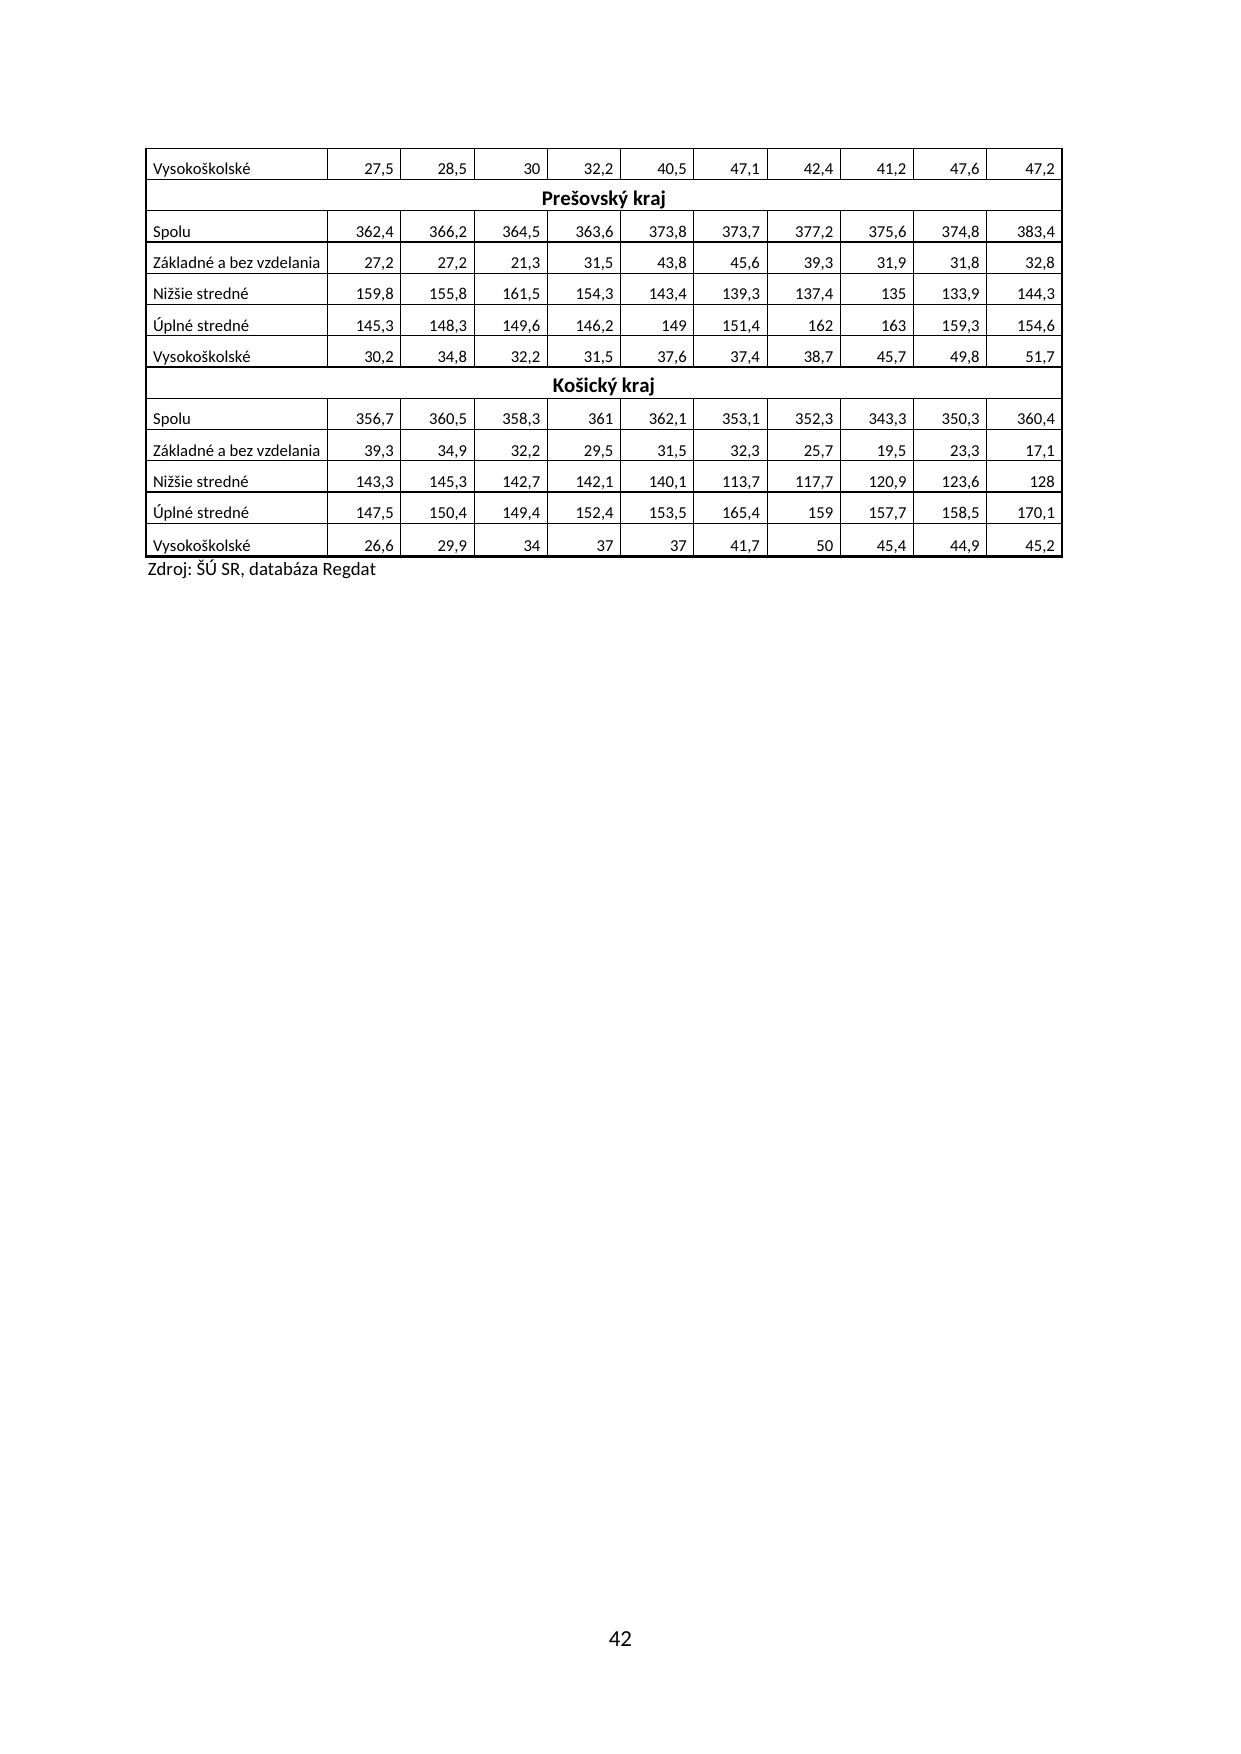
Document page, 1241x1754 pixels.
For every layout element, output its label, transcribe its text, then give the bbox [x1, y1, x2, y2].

table_cell 49,8 [914, 336, 986, 366]
table_cell 45,7 [841, 336, 913, 366]
table_cell 31,8 [914, 243, 986, 273]
table_cell Vysokoškolské [147, 336, 327, 366]
table_cell 146,2 [548, 305, 620, 335]
table_cell 26,6 [328, 524, 400, 555]
table_cell 38,7 [768, 336, 840, 366]
table_cell 42,4 [768, 149, 840, 179]
table_cell 31,9 [841, 243, 913, 273]
table_cell 149 [621, 305, 693, 335]
table_cell 363,6 [548, 211, 620, 241]
table_cell 45,4 [841, 524, 913, 555]
table_cell 47,2 [987, 149, 1061, 179]
table_cell 360,5 [401, 399, 474, 429]
table_cell Základné a bez vzdelania [147, 243, 327, 273]
table_cell Úplné stredné [147, 493, 327, 523]
table_cell Vysokoškolské [147, 149, 327, 179]
table_cell 165,4 [694, 493, 767, 523]
table_cell 162 [768, 305, 840, 335]
table_cell 34 [475, 524, 547, 555]
table_cell 19,5 [841, 430, 913, 460]
table_cell 362,1 [621, 399, 693, 429]
table_cell 153,5 [621, 493, 693, 523]
table_cell Nižšie stredné [147, 461, 327, 491]
table_cell 25,7 [768, 430, 840, 460]
table_cell 47,1 [694, 149, 767, 179]
table_cell Vysokoškolské [147, 524, 327, 555]
table_cell 34,9 [401, 430, 474, 460]
table_cell 343,3 [841, 399, 913, 429]
table_cell 113,7 [694, 461, 767, 491]
table_cell 43,8 [621, 243, 693, 273]
table_cell 353,1 [694, 399, 767, 429]
table_cell 21,3 [475, 243, 547, 273]
table_cell 117,7 [768, 461, 840, 491]
table_cell 159 [768, 493, 840, 523]
table_cell 361 [548, 399, 620, 429]
table_cell 352,3 [768, 399, 840, 429]
table_cell 23,3 [914, 430, 986, 460]
table_cell 362,4 [328, 211, 400, 241]
table_cell Spolu [147, 211, 327, 241]
table_cell 154,6 [987, 305, 1061, 335]
table_cell 32,8 [987, 243, 1061, 273]
table_cell Prešovský kraj [147, 180, 1061, 210]
table_cell 47,6 [914, 149, 986, 179]
table_cell 32,3 [694, 430, 767, 460]
table_cell 44,9 [914, 524, 986, 555]
table_cell 31,5 [621, 430, 693, 460]
table_cell 30,2 [328, 336, 400, 366]
table_cell 27,5 [328, 149, 400, 179]
table_cell 152,4 [548, 493, 620, 523]
table_cell Spolu [147, 399, 327, 429]
table_cell 159,3 [914, 305, 986, 335]
table_cell 41,7 [694, 524, 767, 555]
table_cell 37,4 [694, 336, 767, 366]
table_cell 161,5 [475, 274, 547, 304]
table_cell 374,8 [914, 211, 986, 241]
table_cell 28,5 [401, 149, 474, 179]
table_cell 377,2 [768, 211, 840, 241]
table_cell Úplné stredné [147, 305, 327, 335]
table_cell 29,9 [401, 524, 474, 555]
text Zdroj: ŠÚ SR, databáza Regdat [148, 557, 1093, 580]
table_cell 170,1 [987, 493, 1061, 523]
table_cell 135 [841, 274, 913, 304]
table_cell 142,1 [548, 461, 620, 491]
table_cell 383,4 [987, 211, 1061, 241]
table_cell 41,2 [841, 149, 913, 179]
table_cell 39,3 [328, 430, 400, 460]
table_cell 140,1 [621, 461, 693, 491]
table_cell 145,3 [328, 305, 400, 335]
table_cell Základné a bez vzdelania [147, 430, 327, 460]
table_cell 32,2 [475, 336, 547, 366]
table_cell 51,7 [987, 336, 1061, 366]
table_cell 145,3 [401, 461, 474, 491]
table_cell 45,6 [694, 243, 767, 273]
table_cell 148,3 [401, 305, 474, 335]
table_cell 27,2 [401, 243, 474, 273]
table_cell 139,3 [694, 274, 767, 304]
table_cell 143,4 [621, 274, 693, 304]
table_cell 37 [621, 524, 693, 555]
table_cell 32,2 [548, 149, 620, 179]
table_cell 17,1 [987, 430, 1061, 460]
table_cell 366,2 [401, 211, 474, 241]
table_cell 27,2 [328, 243, 400, 273]
table_cell Nižšie stredné [147, 274, 327, 304]
table_cell 147,5 [328, 493, 400, 523]
table_cell 364,5 [475, 211, 547, 241]
table_cell 40,5 [621, 149, 693, 179]
table_cell 158,5 [914, 493, 986, 523]
table_cell 149,6 [475, 305, 547, 335]
table_cell 358,3 [475, 399, 547, 429]
table_cell 350,3 [914, 399, 986, 429]
table_cell 150,4 [401, 493, 474, 523]
table_cell 37,6 [621, 336, 693, 366]
table_cell 360,4 [987, 399, 1061, 429]
table_cell 123,6 [914, 461, 986, 491]
table_cell 32,2 [475, 430, 547, 460]
table_cell 373,7 [694, 211, 767, 241]
table_cell 137,4 [768, 274, 840, 304]
table_cell 163 [841, 305, 913, 335]
table_cell 45,2 [987, 524, 1061, 555]
table_cell 50 [768, 524, 840, 555]
table_cell 144,3 [987, 274, 1061, 304]
table_cell 356,7 [328, 399, 400, 429]
table_cell 31,5 [548, 243, 620, 273]
table_cell 39,3 [768, 243, 840, 273]
table_cell 29,5 [548, 430, 620, 460]
table_cell 375,6 [841, 211, 913, 241]
table_cell 157,7 [841, 493, 913, 523]
table_cell 159,8 [328, 274, 400, 304]
table_cell 151,4 [694, 305, 767, 335]
table_cell 149,4 [475, 493, 547, 523]
table_cell 373,8 [621, 211, 693, 241]
table_cell Košický kraj [147, 368, 1061, 398]
table_cell 128 [987, 461, 1061, 491]
table_cell 133,9 [914, 274, 986, 304]
table_cell 142,7 [475, 461, 547, 491]
table_cell 37 [548, 524, 620, 555]
table_cell 154,3 [548, 274, 620, 304]
table_cell 120,9 [841, 461, 913, 491]
table_cell 155,8 [401, 274, 474, 304]
table_cell 143,3 [328, 461, 400, 491]
table_cell 34,8 [401, 336, 474, 366]
table_cell 31,5 [548, 336, 620, 366]
table_cell 30 [475, 149, 547, 179]
